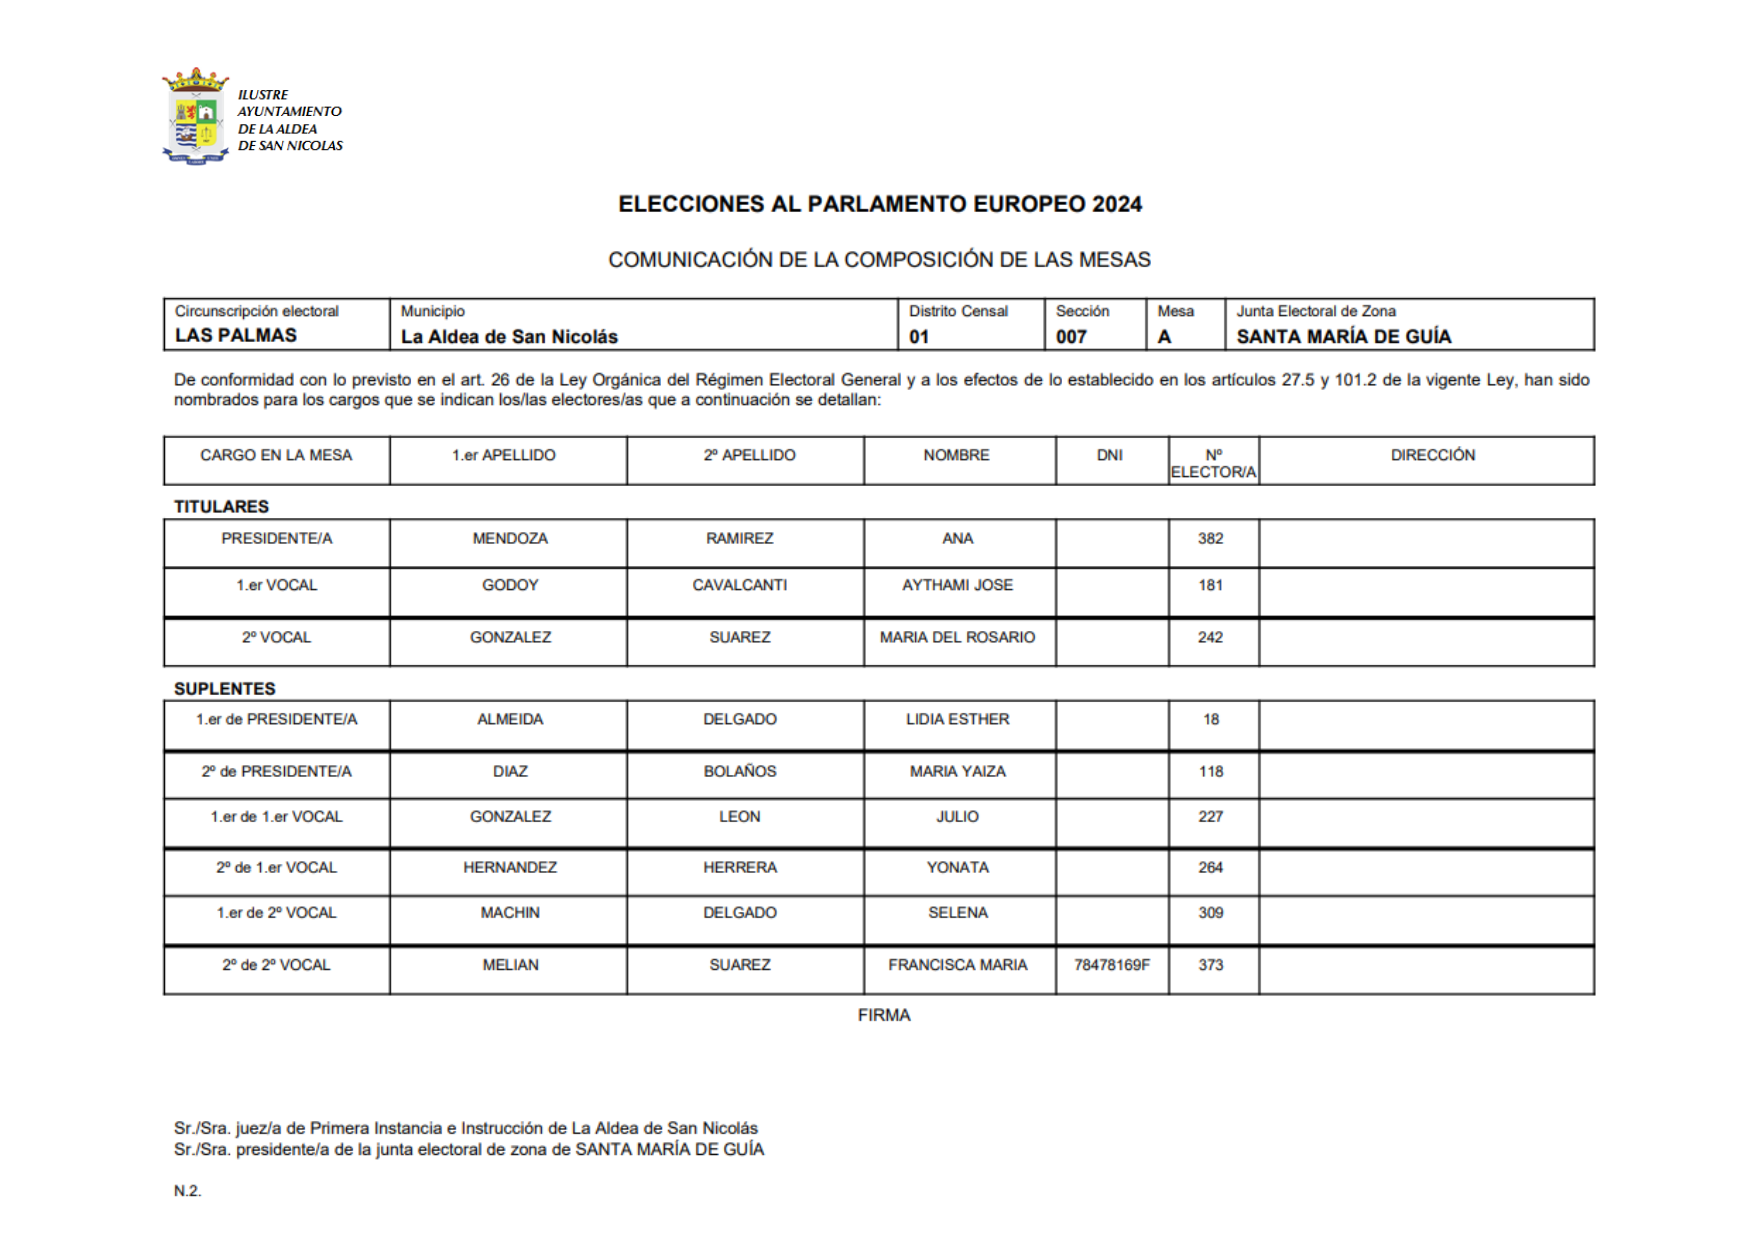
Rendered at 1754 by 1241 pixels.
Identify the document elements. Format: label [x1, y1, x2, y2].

picture [148, 59, 359, 173]
picture [147, 188, 1607, 1209]
